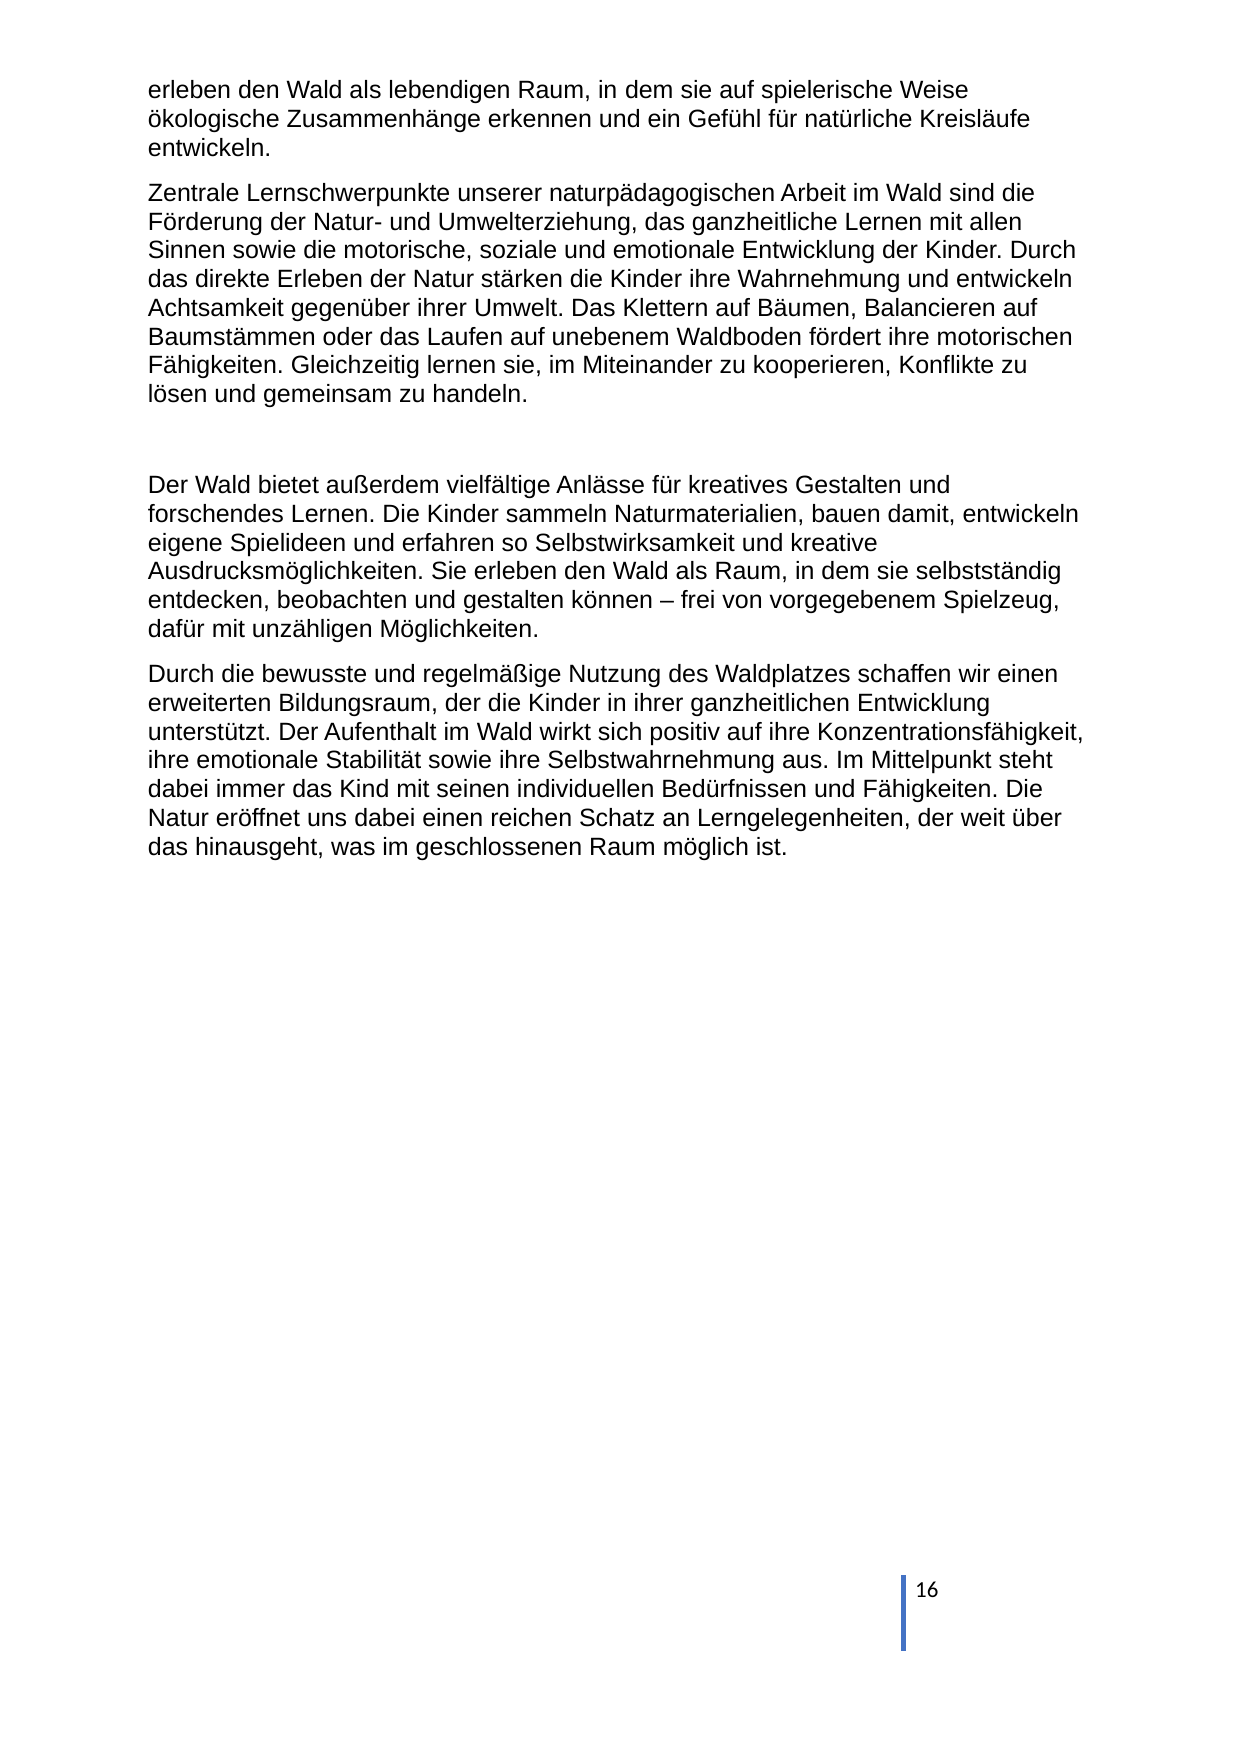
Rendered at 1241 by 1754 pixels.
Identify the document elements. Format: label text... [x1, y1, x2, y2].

text Durch die bewusste und regelmäßige Nutzung des Waldplatzes schaffen wir einen erweiterten Bildungsraum, der die Kinder in ihrer ganzheitlichen Entwicklung unterstützt. Der Aufenthalt im Wald wirkt sich positiv auf ihre Konzentrationsfähigkeit, ihre emotionale Stabilität sowie ihre Selbstwahrnehmung aus. Im Mittelpunkt steht dabei immer das Kind mit seinen individuellen Bedürfnissen und Fähigkeiten. Die Natur eröffnet uns dabei einen reichen Schatz an Lerngelegenheiten, der weit über das hinausgeht, was im geschlossenen Raum möglich ist. [148, 659, 1093, 860]
text Der Wald bietet außerdem vielfältige Anlässe für kreatives Gestalten und forschendes Lernen. Die Kinder sammeln Naturmaterialien, bauen damit, entwickeln eigene Spielideen und erfahren so Selbstwirksamkeit und kreative Ausdrucksmöglichkeiten. Sie erleben den Wald als Raum, in dem sie selbstständig entdecken, beobachten und gestalten können – frei von vorgegebenem Spielzeug, dafür mit unzähligen Möglichkeiten. [148, 470, 1093, 642]
text erleben den Wald als lebendigen Raum, in dem sie auf spielerische Weise ökologische Zusammenhänge erkennen und ein Gefühl für natürliche Kreisläufe entwickeln. [148, 75, 1093, 161]
text Zentrale Lernschwerpunkte unserer naturpädagogischen Arbeit im Wald sind die Förderung der Natur- und Umwelterziehung, das ganzheitliche Lernen mit allen Sinnen sowie die motorische, soziale und emotionale Entwicklung der Kinder. Durch das direkte Erleben der Natur stärken die Kinder ihre Wahrnehmung und entwickeln Achtsamkeit gegenüber ihrer Umwelt. Das Klettern auf Bäumen, Balancieren auf Baumstämmen oder das Laufen auf unebenem Waldboden fördert ihre motorischen Fähigkeiten. Gleichzeitig lernen sie, im Miteinander zu kooperieren, Konflikte zu lösen und gemeinsam zu handeln. [148, 178, 1093, 408]
